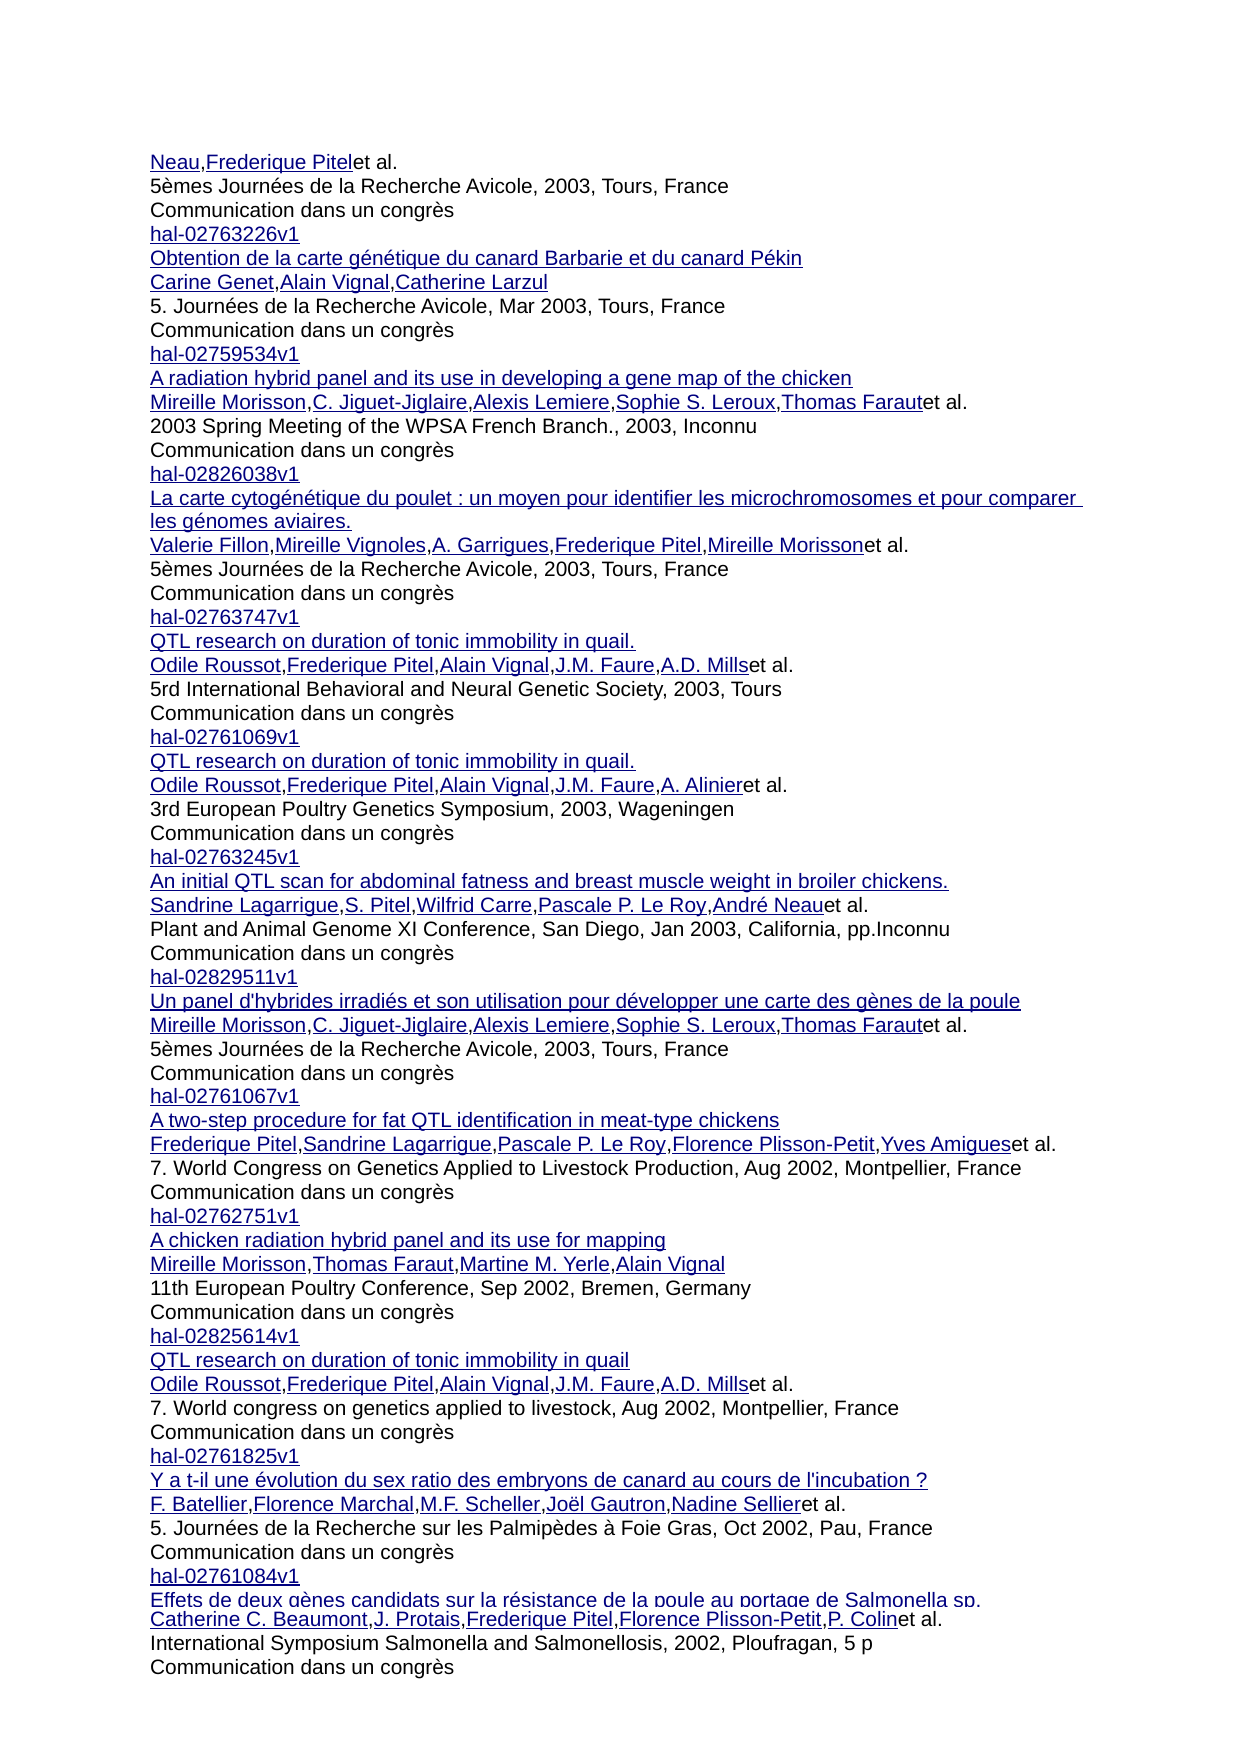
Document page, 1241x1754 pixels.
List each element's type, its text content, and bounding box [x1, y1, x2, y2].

table_cell La carte cytogénétique du poulet : un moyen pour identifier les microchromosomes et pour comparer les génomes aviaires. Valerie Fillon,Mireille Vignoles,A. Garrigues,Frederique Pitel,Mireille Morissonet al. 5èmes Journées de la Recherche Avicole, 2003, Tours, France Communication dans un congrès hal-02763747v1 [150, 485, 1090, 629]
table_cell Recherche de marqueurs génétiques de la résistance à la coccidiose chez la poule. Marie-Hélène Pinard-van Der Laan,Jean-Luc J.-L. Coville,Jean Louis Monvoisin,André Neau,Frederique Pitelet al. 5èmes Journées de la Recherche Avicole, 2003, Tours, France Communication dans un congrès hal-02763226v1 [150, 150, 1090, 246]
table_cell A radiation hybrid panel and its use in developing a gene map of the chicken Mireille Morisson,C. Jiguet-Jiglaire,Alexis Lemiere,Sophie S. Leroux,Thomas Farautet al. 2003 Spring Meeting of the WPSA French Branch., 2003, Inconnu Communication dans un congrès hal-02826038v1 [150, 366, 1090, 485]
table_cell QTL research on duration of tonic immobility in quail. Odile Roussot,Frederique Pitel,Alain Vignal,J.M. Faure,A.D. Millset al. 5rd International Behavioral and Neural Genetic Society, 2003, Tours Communication dans un congrès hal-02761069v1 [150, 629, 1090, 749]
table_cell Effets de deux gènes candidats sur la résistance de la poule au portage de Salmonella sp. Catherine C. Beaumont,J. Protais,Frederique Pitel,Florence Plisson-Petit,P. Colinet al. International Symposium Salmonella and Salmonellosis, 2002, Ploufragan, 5 p Communication dans un congrès [150, 1588, 1090, 1679]
table_cell Obtention de la carte génétique du canard Barbarie et du canard Pékin Carine Genet,Alain Vignal,Catherine Larzul 5. Journées de la Recherche Avicole, Mar 2003, Tours, France Communication dans un congrès hal-02759534v1 [150, 246, 1090, 366]
table_cell Y a t-il une évolution du sex ratio des embryons de canard au cours de l'incubation ? F. Batellier,Florence Marchal,M.F. Scheller,Joël Gautron,Nadine Sellieret al. 5. Journées de la Recherche sur les Palmipèdes à Foie Gras, Oct 2002, Pau, France Communication dans un congrès hal-02761084v1 [150, 1468, 1090, 1587]
table_cell QTL research on duration of tonic immobility in quail Odile Roussot,Frederique Pitel,Alain Vignal,J.M. Faure,A.D. Millset al. 7. World congress on genetics applied to livestock, Aug 2002, Montpellier, France Communication dans un congrès hal-02761825v1 [150, 1348, 1090, 1468]
table_cell An initial QTL scan for abdominal fatness and breast muscle weight in broiler chickens. Sandrine Lagarrigue,S. Pitel,Wilfrid Carre,Pascale P. Le Roy,André Neauet al. Plant and Animal Genome XI Conference, San Diego, Jan 2003, California, pp.Inconnu Communication dans un congrès hal-02829511v1 [150, 869, 1090, 988]
table_cell A two-step procedure for fat QTL identification in meat-type chickens Frederique Pitel,Sandrine Lagarrigue,Pascale P. Le Roy,Florence Plisson-Petit,Yves Amigueset al. 7. World Congress on Genetics Applied to Livestock Production, Aug 2002, Montpellier, France Communication dans un congrès hal-02762751v1 [150, 1108, 1090, 1228]
table_cell Un panel d'hybrides irradiés et son utilisation pour développer une carte des gènes de la poule Mireille Morisson,C. Jiguet-Jiglaire,Alexis Lemiere,Sophie S. Leroux,Thomas Farautet al. 5èmes Journées de la Recherche Avicole, 2003, Tours, France Communication dans un congrès hal-02761067v1 [150, 989, 1090, 1108]
table_cell A chicken radiation hybrid panel and its use for mapping Mireille Morisson,Thomas Faraut,Martine M. Yerle,Alain Vignal 11th European Poultry Conference, Sep 2002, Bremen, Germany Communication dans un congrès hal-02825614v1 [150, 1228, 1090, 1348]
table_cell QTL research on duration of tonic immobility in quail. Odile Roussot,Frederique Pitel,Alain Vignal,J.M. Faure,A. Alinieret al. 3rd European Poultry Genetics Symposium, 2003, Wageningen Communication dans un congrès hal-02763245v1 [150, 749, 1090, 869]
